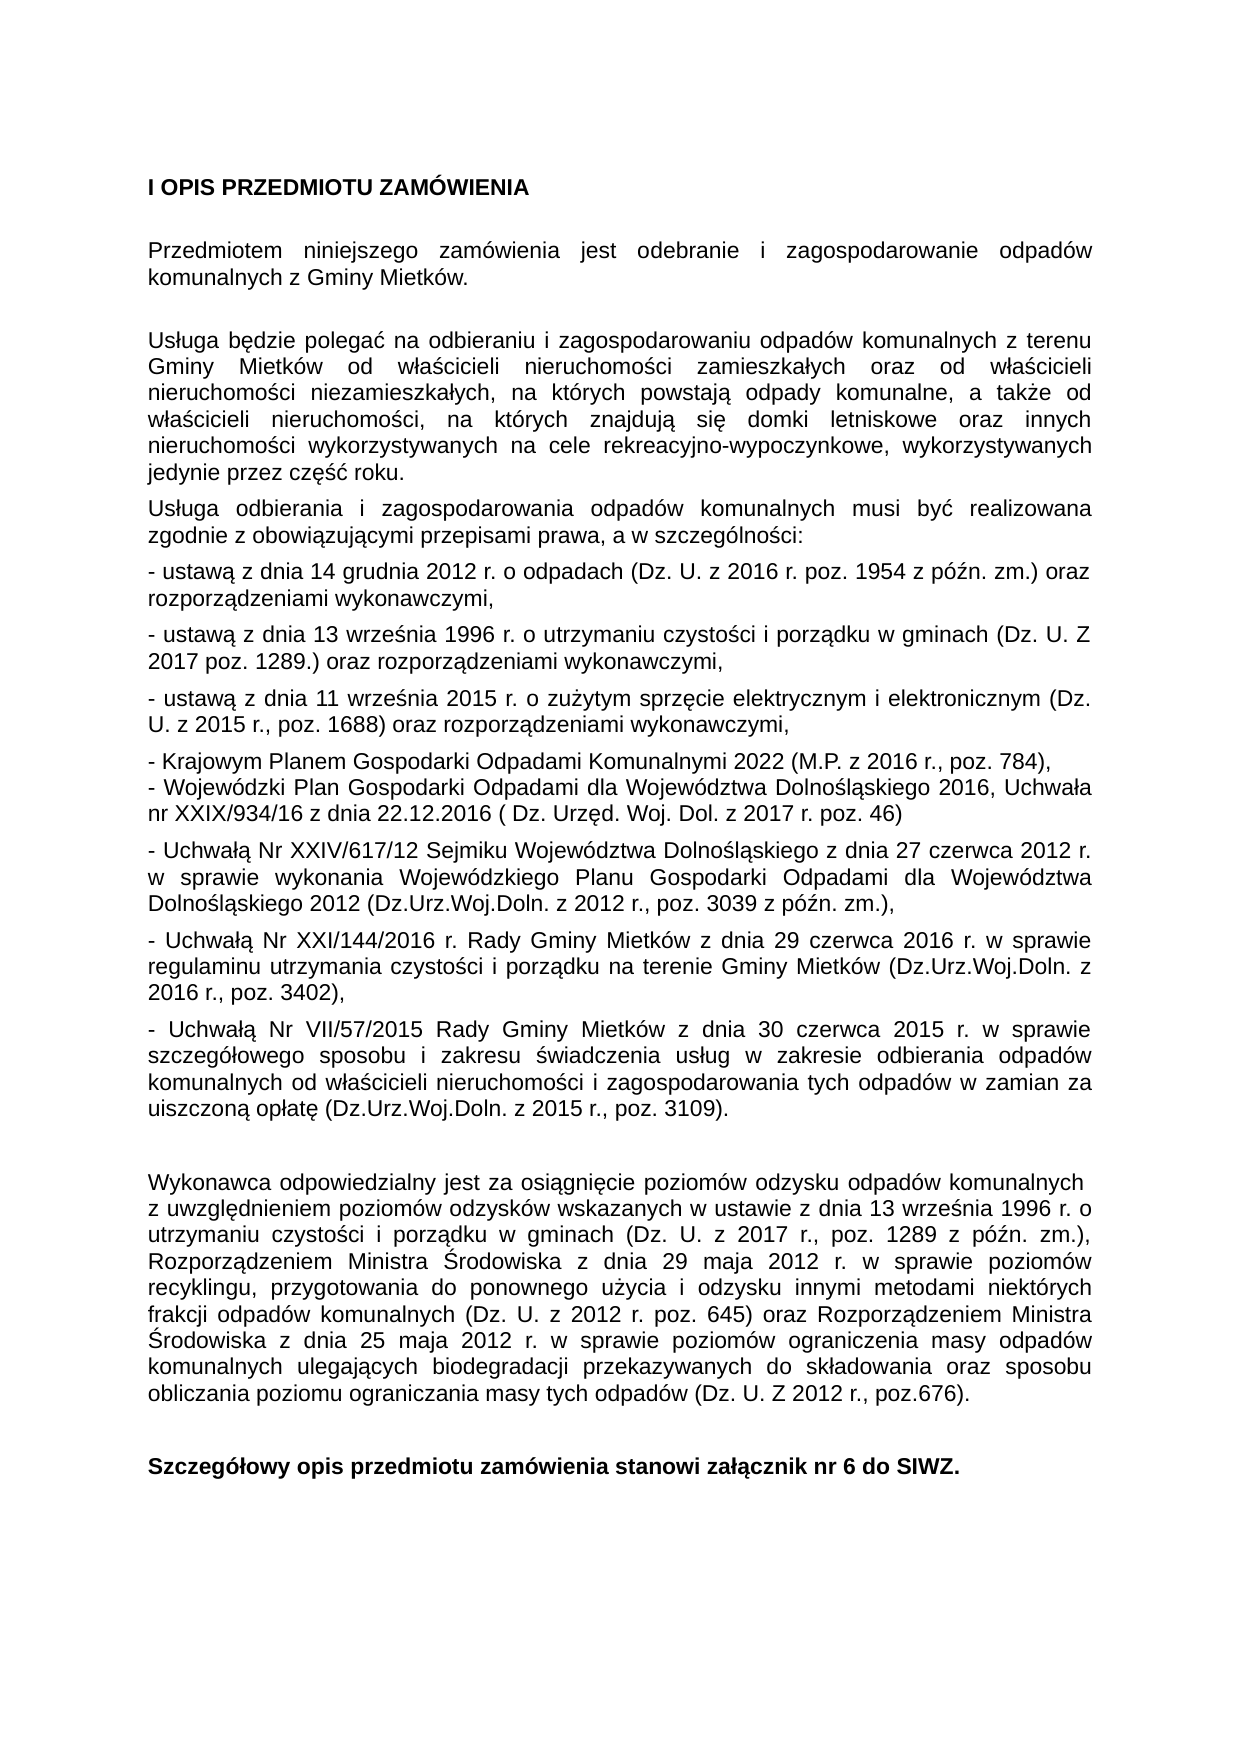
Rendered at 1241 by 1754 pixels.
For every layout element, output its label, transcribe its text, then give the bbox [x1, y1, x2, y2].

text - Uchwałą Nr XXI/144/2016 r. Rady Gminy Mietków z dnia 29 czerwca 2016 r. w sprawie regulaminu utrzymania czystości i porządku na terenie Gminy Mietków (Dz.Urz.Woj.Doln. z 2016 r., poz. 3402), [148, 927, 1092, 1006]
text - ustawą z dnia 11 września 2015 r. o zużytym sprzęcie elektrycznym i elektronicznym (Dz. U. z 2015 r., poz. 1688) oraz rozporządzeniami wykonawczymi, [148, 684, 1092, 737]
text - Wojewódzki Plan Gospodarki Odpadami dla Województwa Dolnośląskiego 2016, Uchwała nr XXIX/934/16 z dnia 22.12.2016 ( Dz. Urzęd. Woj. Dol. z 2017 r. poz. 46) [148, 774, 1092, 827]
text - Krajowym Planem Gospodarki Odpadami Komunalnymi 2022 (M.P. z 2016 r., poz. 784), [148, 748, 1092, 774]
text - ustawą z dnia 13 września 1996 r. o utrzymaniu czystości i porządku w gminach (Dz. U. Z 2017 poz. 1289.) oraz rozporządzeniami wykonawczymi, [148, 621, 1092, 674]
text Przedmiotem niniejszego zamówienia jest odebranie i zagospodarowanie odpadów komunalnych z Gminy Mietków. [148, 237, 1092, 290]
text Usługa odbierania i zagospodarowania odpadów komunalnych musi być realizowana zgodnie z obowiązującymi przepisami prawa, a w szczególności: [148, 495, 1092, 548]
text I OPIS PRZEDMIOTU ZAMÓWIENIA [148, 174, 1092, 200]
text Usługa będzie polegać na odbieraniu i zagospodarowaniu odpadów komunalnych z terenu Gminy Mietków od właścicieli nieruchomości zamieszkałych oraz od właścicieli nieruchomości niezamieszkałych, na których powstają odpady komunalne, a także od właścicieli nieruchomości, na których znajdują się domki letniskowe oraz innych nieruchomości wykorzystywanych na cele rekreacyjno-wypoczynkowe, wykorzystywanych jedynie przez część roku. [148, 327, 1092, 485]
text - ustawą z dnia 14 grudnia 2012 r. o odpadach (Dz. U. z 2016 r. poz. 1954 z późn. zm.) oraz rozporządzeniami wykonawczymi, [148, 558, 1092, 611]
text - Uchwałą Nr XXIV/617/12 Sejmiku Województwa Dolnośląskiego z dnia 27 czerwca 2012 r. w sprawie wykonania Wojewódzkiego Planu Gospodarki Odpadami dla Województwa Dolnośląskiego 2012 (Dz.Urz.Woj.Doln. z 2012 r., poz. 3039 z późn. zm.), [148, 837, 1092, 916]
text Wykonawca odpowiedzialny jest za osiągnięcie poziomów odzysku odpadów komunalnych z uwzględnieniem poziomów odzysków wskazanych w ustawie z dnia 13 września 1996 r. o utrzymaniu czystości i porządku w gminach (Dz. U. z 2017 r., poz. 1289 z późn. zm.), Rozporządzeniem Ministra Środowiska z dnia 29 maja 2012 r. w sprawie poziomów recyklingu, przygotowania do ponownego użycia i odzysku innymi metodami niektórych frakcji odpadów komunalnych (Dz. U. z 2012 r. poz. 645) oraz Rozporządzeniem Ministra Środowiska z dnia 25 maja 2012 r. w sprawie poziomów ograniczenia masy odpadów komunalnych ulegających biodegradacji przekazywanych do składowania oraz sposobu obliczania poziomu ograniczania masy tych odpadów (Dz. U. Z 2012 r., poz.676). [148, 1169, 1092, 1406]
text - Uchwałą Nr VII/57/2015 Rady Gminy Mietków z dnia 30 czerwca 2015 r. w sprawie szczegółowego sposobu i zakresu świadczenia usług w zakresie odbierania odpadów komunalnych od właścicieli nieruchomości i zagospodarowania tych odpadów w zamian za uiszczoną opłatę (Dz.Urz.Woj.Doln. z 2015 r., poz. 3109). [148, 1016, 1092, 1122]
text Szczegółowy opis przedmiotu zamówienia stanowi załącznik nr 6 do SIWZ. [148, 1453, 1092, 1479]
